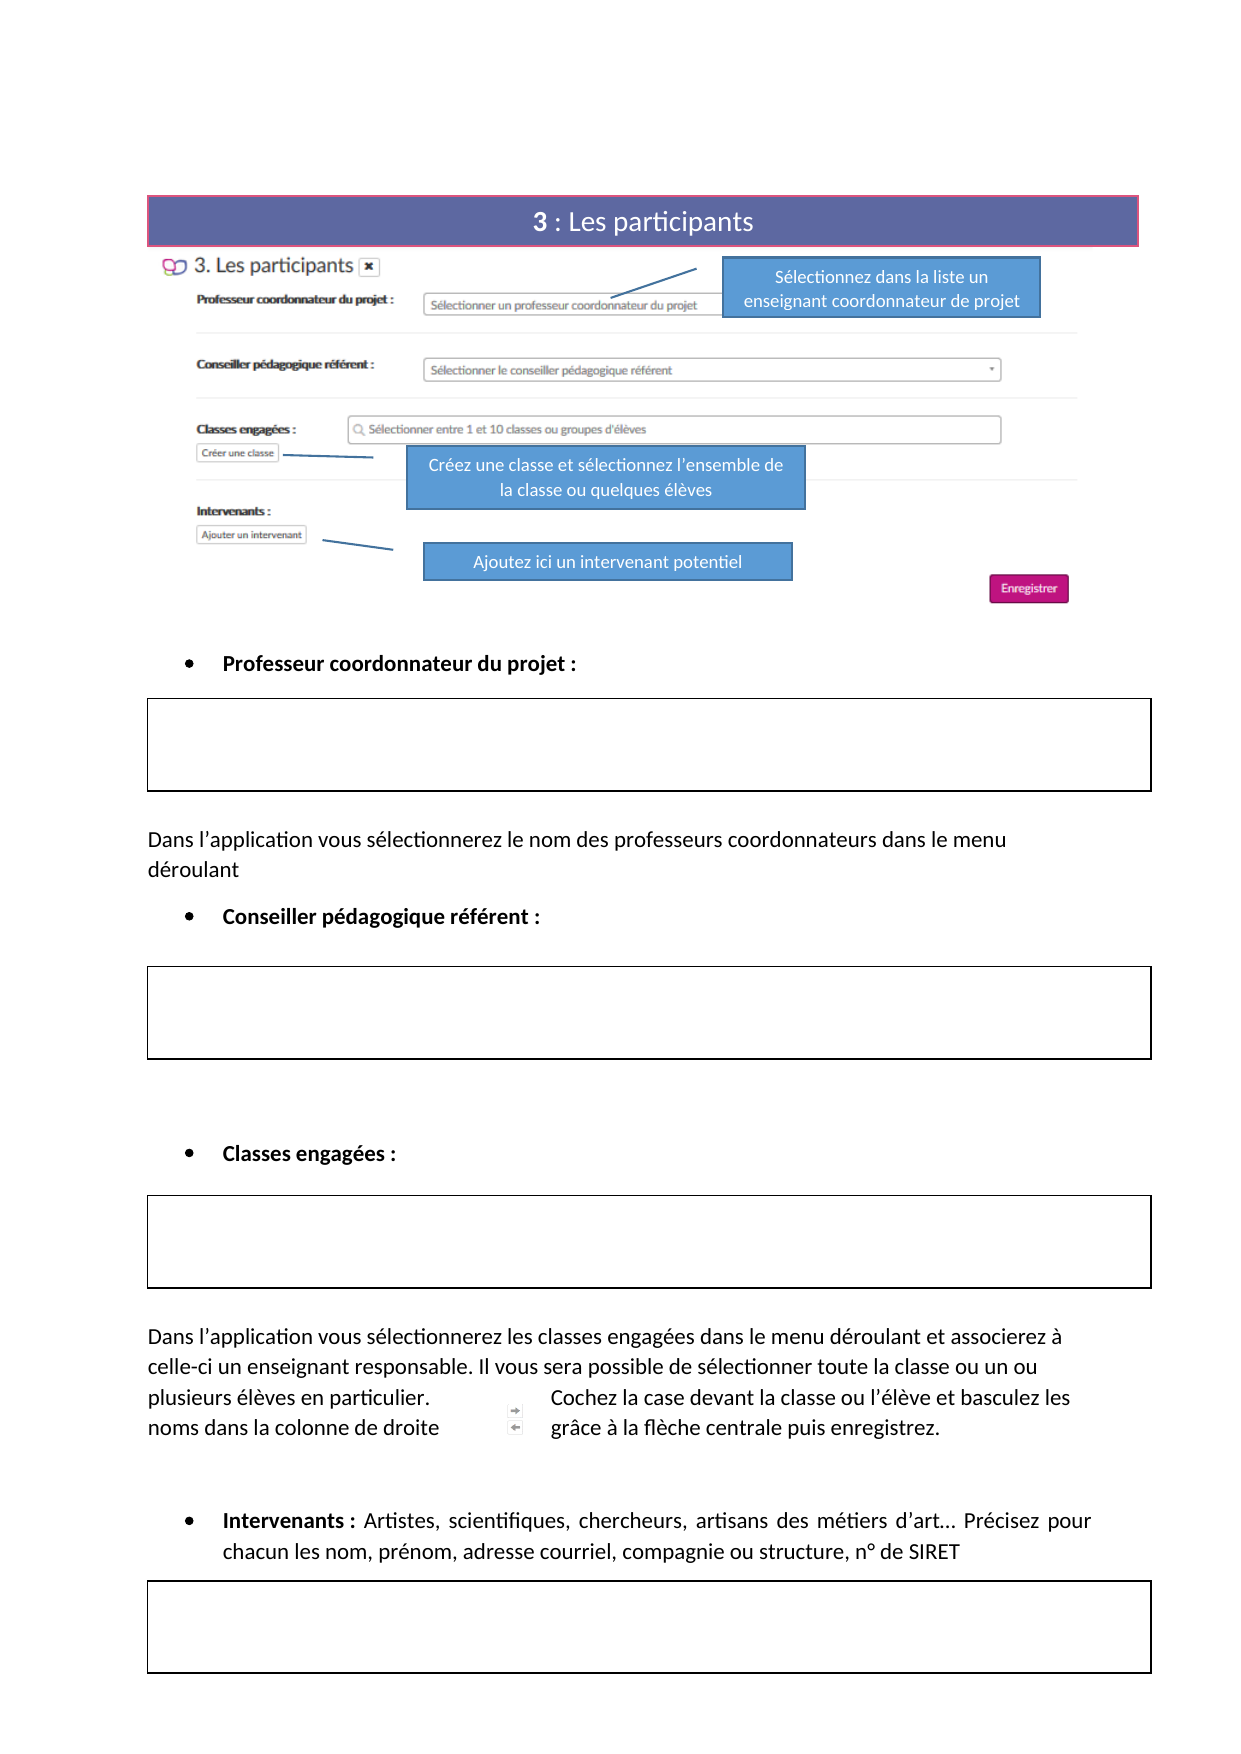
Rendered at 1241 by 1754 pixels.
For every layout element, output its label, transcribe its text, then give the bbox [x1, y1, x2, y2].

list Classes engagées : [185, 1139, 1093, 1167]
text Ajoutez ici un intervenant potentiel [439, 550, 777, 573]
text 3 : Les participants [163, 203, 1123, 239]
list Intervenants : Artistes, scientifiques, chercheurs, artisans des métiers d’art… Précisez pour chacun les nom, prénom, adresse courriel, compagnie ou structure, n° de SIRET [185, 1507, 1093, 1565]
list Professeur coordonnateur du projet : [185, 649, 1093, 677]
picture [501, 1396, 532, 1451]
text Sélectionnez dans la liste un enseignant coordonnateur de projet [738, 265, 1026, 310]
text Dans l’application vous sélectionnerez le nom des professeurs coordonnateurs dans le menu déroulant [148, 792, 1093, 883]
text Dans l’application vous sélectionnerez les classes engagées dans le menu déroulant et associerez à celle-ci un enseignant responsable. Il vous sera possible de sélectionner toute la classe ou un ou plusieurs élèves en particulier. Cochez la case devant la classe ou l’élève et basculez les noms dans la colonne de droite grâce à la flèche centrale puis enregistrez. [148, 1289, 1093, 1441]
list Conseiller pédagogique référent : [185, 902, 1093, 930]
picture [147, 247, 1093, 631]
text [148, 1186, 1093, 1195]
text Créez une classe et sélectionnez l’ensemble de la classe ou quelques élèves [422, 453, 790, 501]
